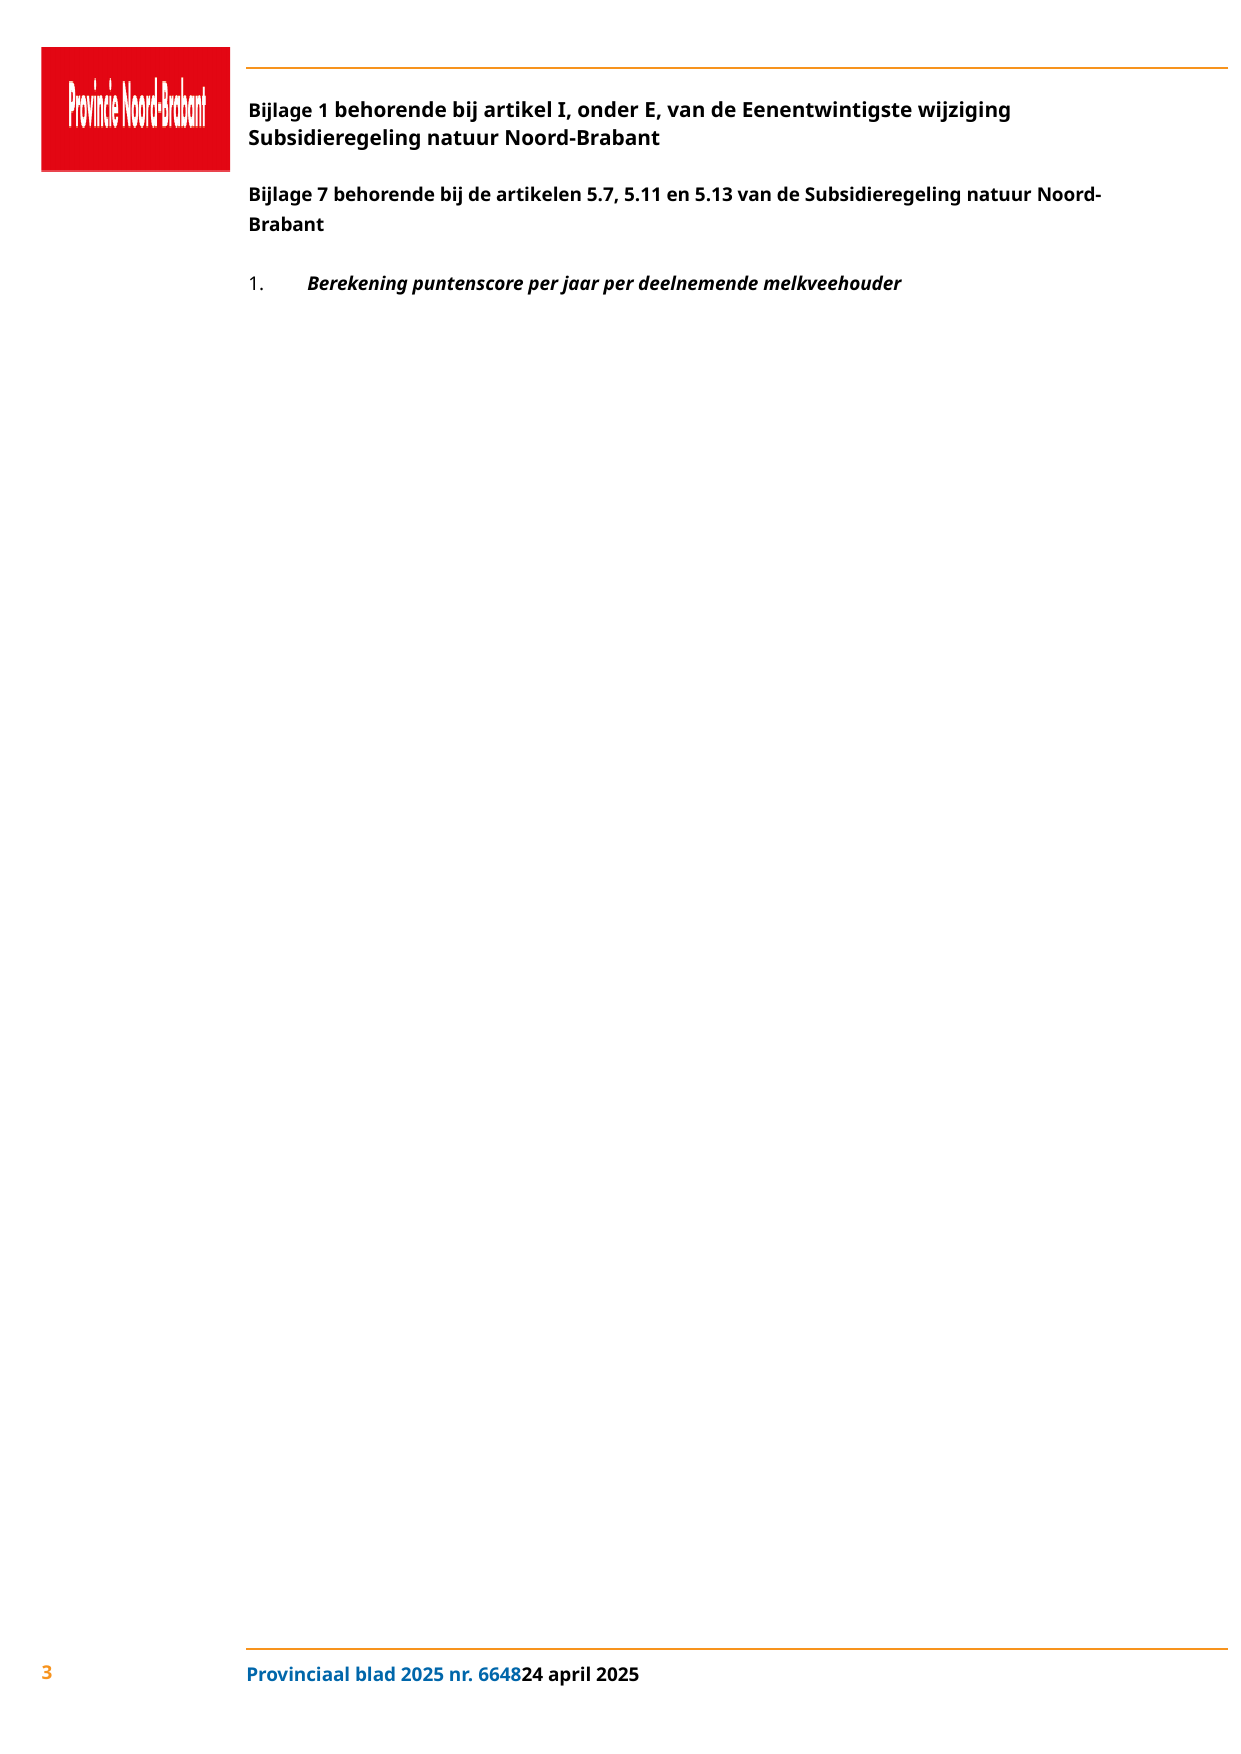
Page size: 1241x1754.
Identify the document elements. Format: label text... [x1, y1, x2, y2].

text Bijlage 7 behorende bij de artikelen 5.7, 5.11 en 5.13 van de Subsidieregeling natuur Noord-Brabant [248, 181, 1152, 237]
picture [41, 47, 231, 172]
text Bijlage 1 behorende bij artikel I, onder E, van de Eenentwintigste wijziging Subsidieregeling natuur Noord-Brabant [248, 95, 1152, 152]
list Berekening puntenscore per jaar per deelnemende melkveehouder [248, 270, 1152, 296]
